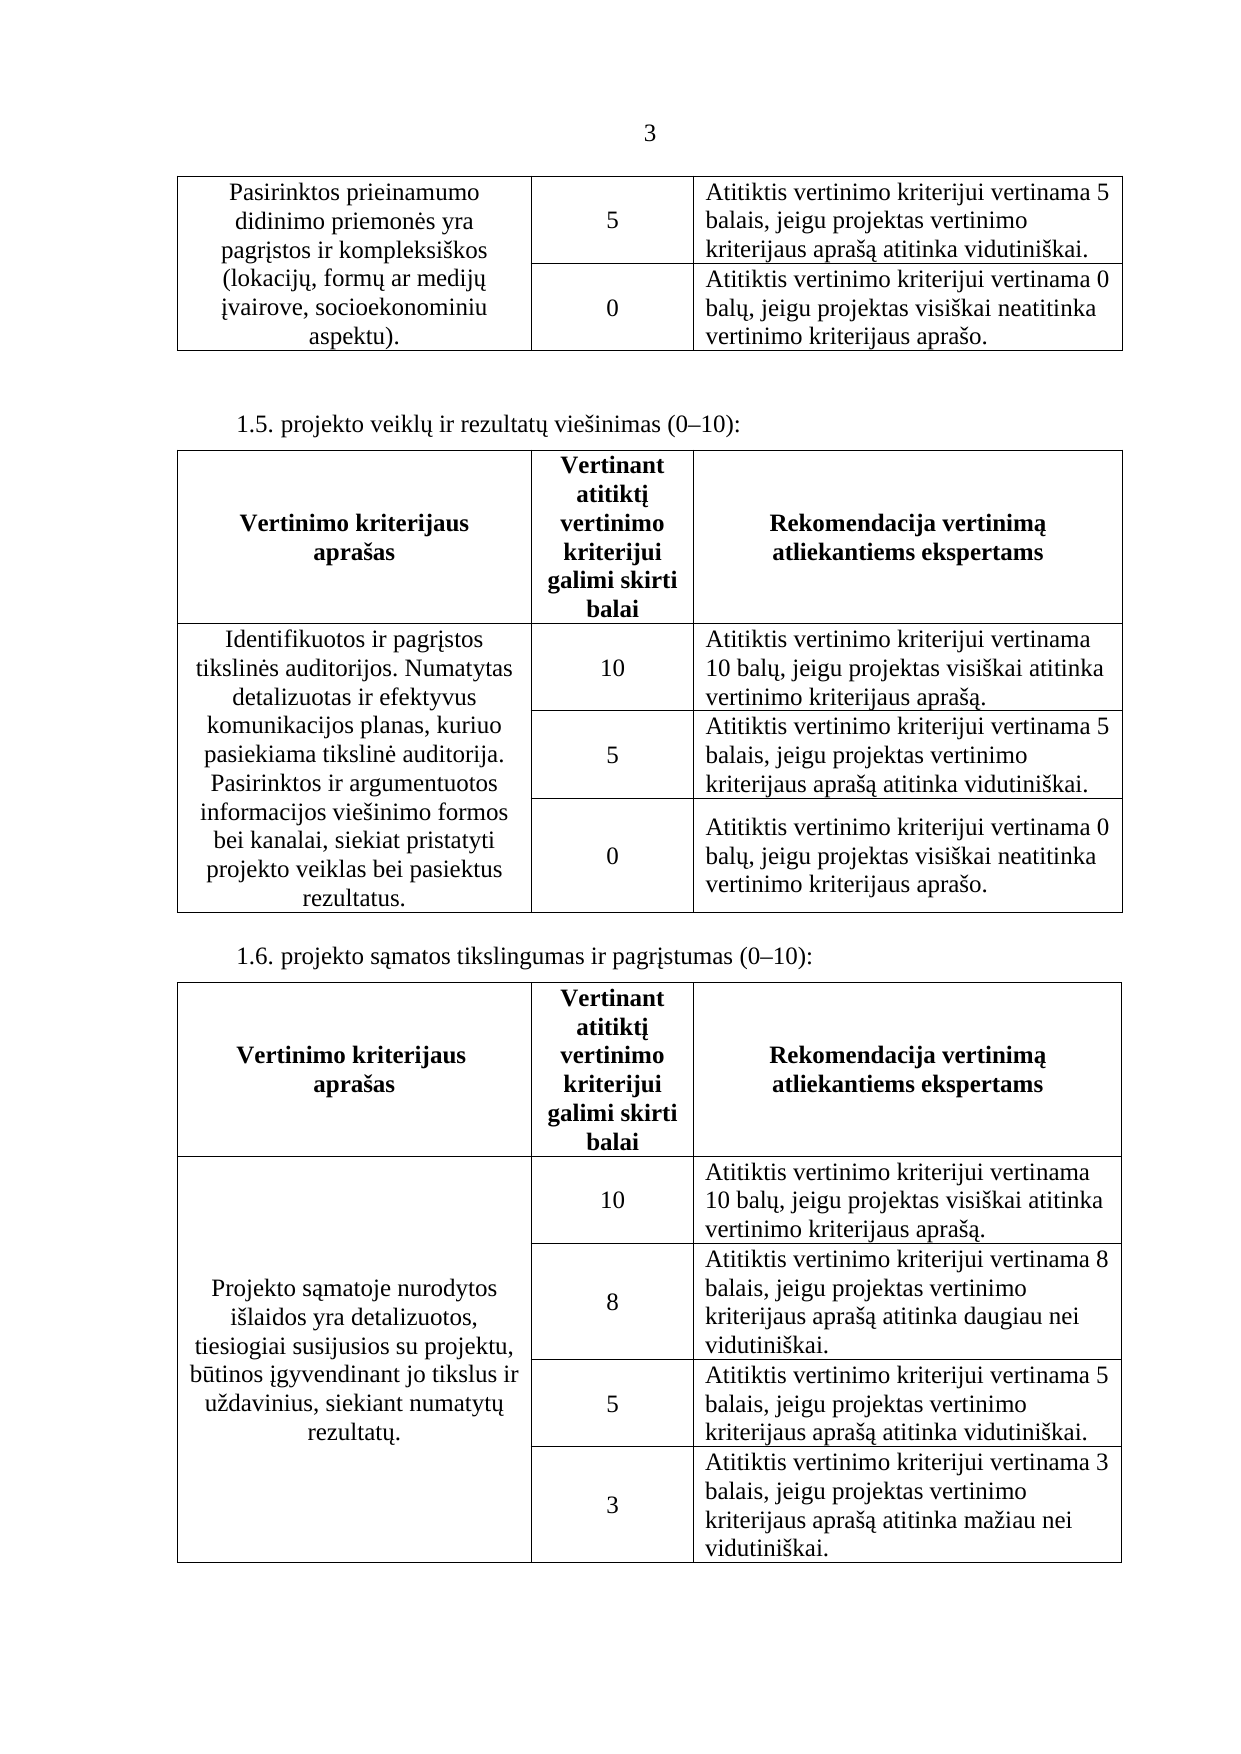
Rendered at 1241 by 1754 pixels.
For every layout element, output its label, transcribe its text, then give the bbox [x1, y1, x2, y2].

table_cell Atitiktis vertinimo kriterijui vertinama 8 balais, jeigu projektas vertinimo kriterijaus aprašą atitinka daugiau nei vidutiniškai. [694, 1244, 1121, 1359]
table_cell Pasirinktos prieinamumo didinimo priemonės yra pagrįstos ir kompleksiškos (lokacijų, formų ar medijų įvairove, socioekonominiu aspektu). [178, 177, 531, 350]
table_cell Identifikuotos ir pagrįstos tikslinės auditorijos. Numatytas detalizuotas ir efektyvus komunikacijos planas, kuriuo pasiekiama tikslinė auditorija. Pasirinktos ir argumentuotos informacijos viešinimo formos bei kanalai, siekiat pristatyti projekto veiklas bei pasiektus rezultatus. [178, 624, 531, 912]
table_cell 0 [532, 799, 693, 912]
table_cell Atitiktis vertinimo kriterijui vertinama 5 balais, jeigu projektas vertinimo kriterijaus aprašą atitinka vidutiniškai. [694, 1360, 1121, 1446]
table_cell Projekto sąmatoje nurodytos išlaidos yra detalizuotos, tiesiogiai susijusios su projektu, būtinos įgyvendinant jo tikslus ir uždavinius, siekiant numatytų rezultatų. [178, 1157, 531, 1562]
table_cell 8 [532, 1244, 693, 1359]
table_cell 5 [532, 1360, 693, 1446]
table_cell 10 [532, 624, 693, 710]
table_cell 3 [532, 1447, 693, 1562]
table_header Vertinimo kriterijaus aprašas [178, 983, 531, 1156]
table_cell 5 [532, 711, 693, 798]
table_cell 10 [532, 1157, 693, 1243]
table_cell 5 [532, 177, 693, 263]
table_header Rekomendacija vertinimą atliekantiems ekspertams [694, 451, 1122, 623]
table_cell 0 [532, 264, 693, 350]
table_header Vertinant atitiktį vertinimo kriterijui galimi skirti balai [532, 983, 693, 1156]
table_header Vertinimo kriterijaus aprašas [178, 451, 531, 623]
table_header Vertinant atitiktį vertinimo kriterijui galimi skirti balai [532, 451, 693, 623]
table_cell Atitiktis vertinimo kriterijui vertinama 10 balų, jeigu projektas visiškai atitinka vertinimo kriterijaus aprašą. [694, 1157, 1121, 1243]
table_cell Atitiktis vertinimo kriterijui vertinama 0 balų, jeigu projektas visiškai neatitinka vertinimo kriterijaus aprašo. [694, 264, 1122, 350]
table_cell Atitiktis vertinimo kriterijui vertinama 5 balais, jeigu projektas vertinimo kriterijaus aprašą atitinka vidutiniškai. [694, 711, 1122, 798]
text 1.5. projekto veiklų ir rezultatų viešinimas (0–10): [177, 409, 1122, 437]
table_cell Atitiktis vertinimo kriterijui vertinama 10 balų, jeigu projektas visiškai atitinka vertinimo kriterijaus aprašą. [694, 624, 1122, 710]
text 1.6. projekto sąmatos tikslingumas ir pagrįstumas (0–10): [177, 941, 1122, 970]
table_cell Atitiktis vertinimo kriterijui vertinama 0 balų, jeigu projektas visiškai neatitinka vertinimo kriterijaus aprašo. [694, 799, 1122, 912]
table_cell Atitiktis vertinimo kriterijui vertinama 5 balais, jeigu projektas vertinimo kriterijaus aprašą atitinka vidutiniškai. [694, 177, 1122, 263]
table_cell Atitiktis vertinimo kriterijui vertinama 3 balais, jeigu projektas vertinimo kriterijaus aprašą atitinka mažiau nei vidutiniškai. [694, 1447, 1121, 1562]
table_header Rekomendacija vertinimą atliekantiems ekspertams [694, 983, 1121, 1156]
